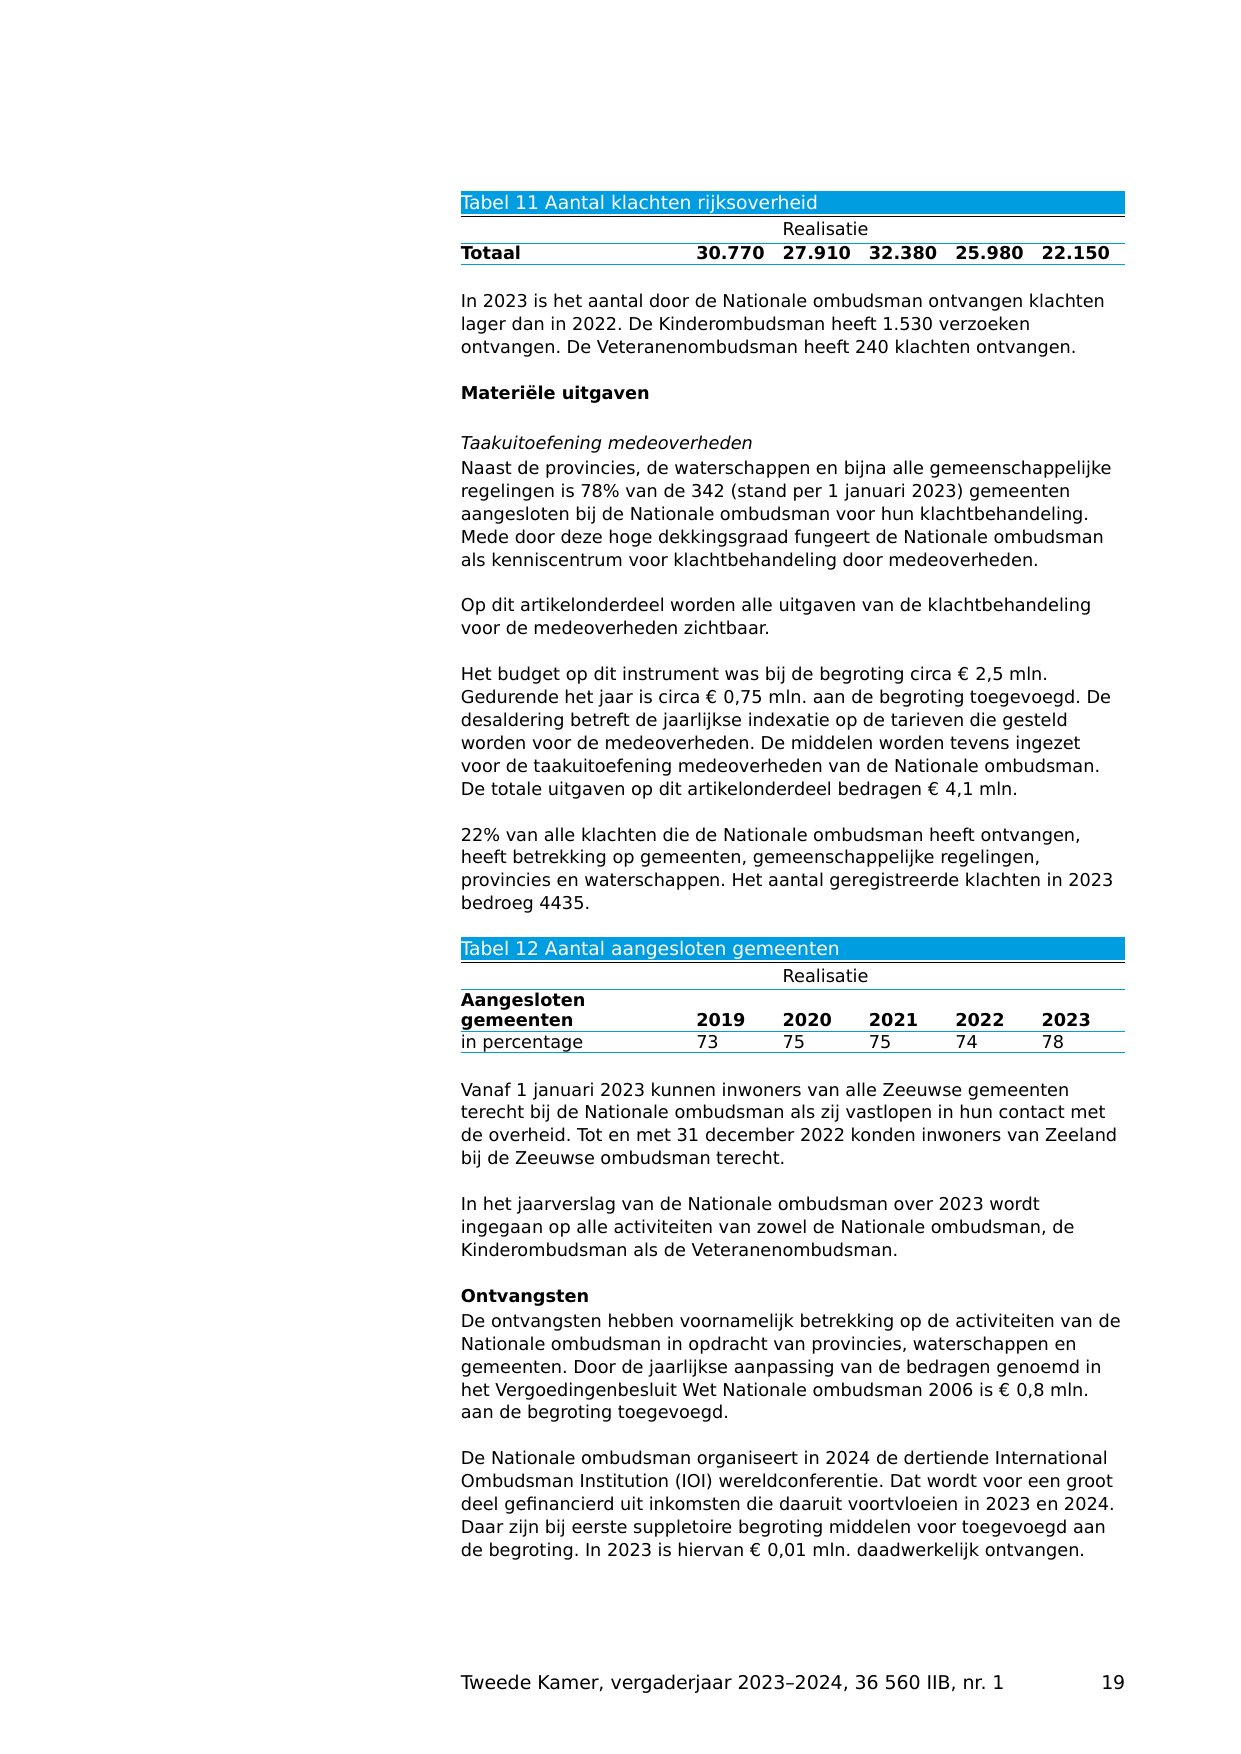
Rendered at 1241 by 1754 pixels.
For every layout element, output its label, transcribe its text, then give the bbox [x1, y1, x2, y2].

text In 2023 is het aantal door de Nationale ombudsman ontvangen klachten lager dan in 2022. De Kinderombudsman heeft 1.530 verzoeken ontvangen. De Veteranenombudsman heeft 240 klachten ontvangen. [461, 289, 1125, 358]
table_cell 75 [780, 1032, 866, 1052]
text De Nationale ombudsman organiseert in 2024 de dertiende International Ombudsman Institution (IOI) wereldconferentie. Dat wordt voor een groot deel gefinancierd uit inkomsten die daaruit voortvloeien in 2023 en 2024. Daar zijn bij eerste suppletoire begroting middelen voor toegevoegd aan de begroting. In 2023 is hiervan € 0,01 mln. daadwerkelijk ontvangen. [461, 1446, 1125, 1561]
text In het jaarverslag van de Nationale ombudsman over 2023 wordt ingegaan op alle activiteiten van zowel de Nationale ombudsman, de Kinderombudsman als de Veteranenombudsman. [461, 1192, 1125, 1261]
table_cell Realisatie [780, 217, 1125, 243]
table_cell [461, 963, 693, 989]
table_cell 32.380 [866, 244, 952, 264]
text Vanaf 1 januari 2023 kunnen inwoners van alle Zeeuwse gemeenten terecht bij de Nationale ombudsman als zij vastlopen in hun contact met de overheid. Tot en met 31 december 2022 konden inwoners van Zeeland bij de Zeeuwse ombudsman terecht. [461, 1078, 1125, 1169]
table_cell Aangesloten gemeenten [461, 990, 693, 1031]
text Materiële uitgaven [461, 381, 1125, 404]
table_cell 27.910 [780, 244, 866, 264]
table_cell 74 [952, 1032, 1038, 1052]
text Op dit artikelonderdeel worden alle uitgaven van de klachtbehandeling voor de medeoverheden zichtbaar. [461, 593, 1125, 639]
table_cell 2020 [780, 990, 866, 1031]
table_cell 2023 [1039, 990, 1125, 1031]
text 22% van alle klachten die de Nationale ombudsman heeft ontvangen, heeft betrekking op gemeenten, gemeenschappelijke regelingen, provincies en waterschappen. Het aantal geregistreerde klachten in 2023 bedroeg 4435. [461, 823, 1125, 914]
text De ontvangsten hebben voornamelijk betrekking op de activiteiten van de Nationale ombudsman in opdracht van provincies, waterschappen en gemeenten. Door de jaarlijkse aanpassing van de bedragen genoemd in het Vergoedingenbesluit Wet Nationale ombudsman 2006 is € 0,8 mln. aan de begroting toegevoegd. [461, 1309, 1125, 1423]
text Het budget op dit instrument was bij de begroting circa € 2,5 mln. Gedurende het jaar is circa € 0,75 mln. aan de begroting toegevoegd. De desaldering betreft de jaarlijkse indexatie op de tarieven die gesteld worden voor de medeoverheden. De middelen worden tevens ingezet voor de taakuitoefening medeoverheden van de Nationale ombudsman. De totale uitgaven op dit artikelonderdeel bedragen € 4,1 mln. [461, 662, 1125, 800]
table_cell [693, 963, 779, 989]
table_cell 73 [693, 1032, 779, 1052]
table_cell 2022 [952, 990, 1038, 1031]
table_cell 75 [866, 1032, 952, 1052]
table_cell 2021 [866, 990, 952, 1031]
table_cell in percentage [461, 1032, 693, 1052]
table_cell Totaal [461, 244, 693, 264]
table_cell [693, 217, 779, 243]
table_cell Realisatie [780, 963, 1125, 989]
table_cell 30.770 [693, 244, 779, 264]
table_cell 22.150 [1039, 244, 1125, 264]
table_cell 25.980 [952, 244, 1038, 264]
text Ontvangsten [461, 1284, 1125, 1307]
text Taakuitoefening medeoverheden [461, 431, 1125, 454]
table_cell 2019 [693, 990, 779, 1031]
table_cell [461, 217, 693, 243]
text Naast de provincies, de waterschappen en bijna alle gemeenschappelijke regelingen is 78% van de 342 (stand per 1 januari 2023) gemeenten aangesloten bij de Nationale ombudsman voor hun klachtbehandeling. Mede door deze hoge dekkingsgraad fungeert de Nationale ombudsman als kenniscentrum voor klachtbehandeling door medeoverheden. [461, 456, 1125, 571]
table_cell 78 [1039, 1032, 1125, 1052]
